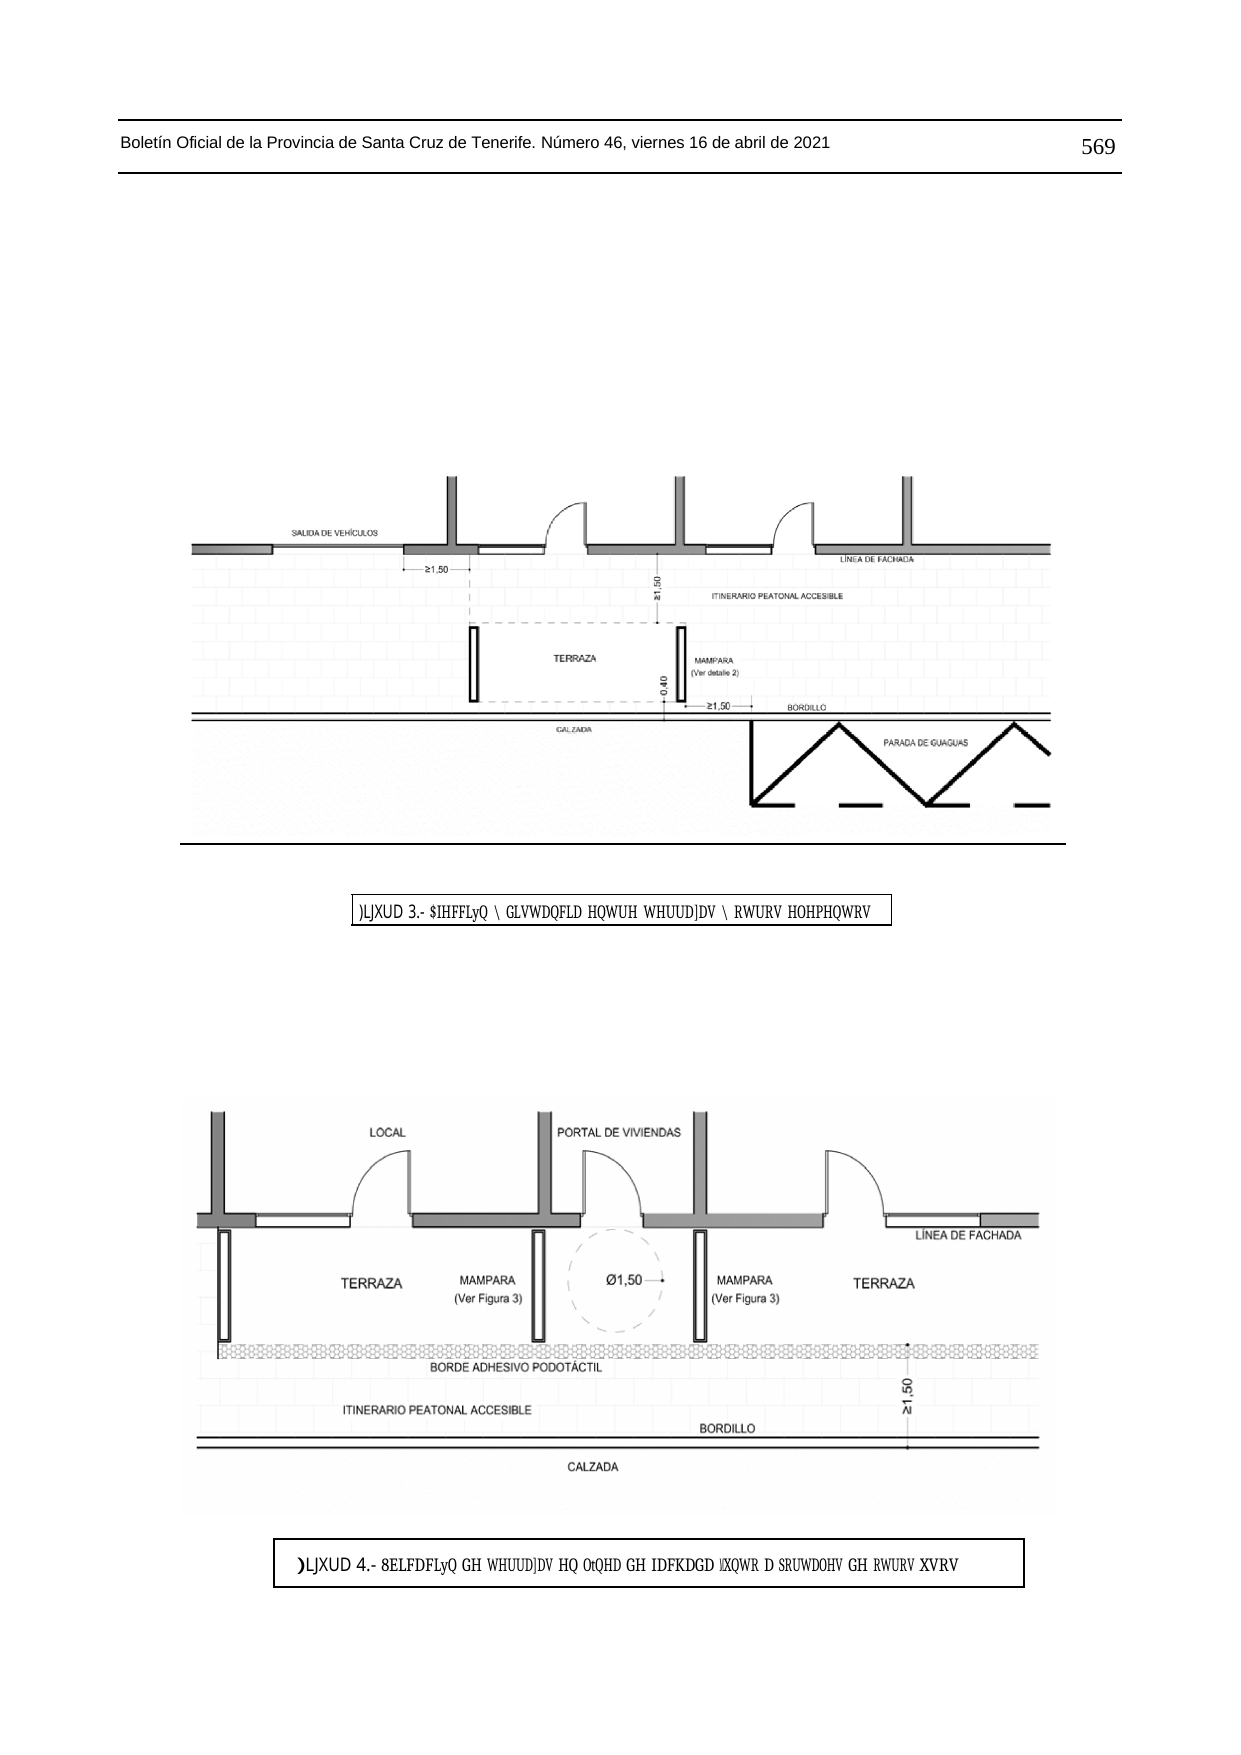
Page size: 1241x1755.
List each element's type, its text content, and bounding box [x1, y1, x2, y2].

text )LJXUD 3.- $IHFFLyQ \ GLVWDQFLD HQWUH WHUUD]DV \ RWURV HOHPHQWRV [359, 898, 891, 924]
text )LJXUD 4.- 8ELFDFLyQ GH WHUUD]DV HQ OtQHD GH IDFKDGD MXQWR D SRUWDOHV GH RWURV XVRV [296, 1552, 1023, 1577]
